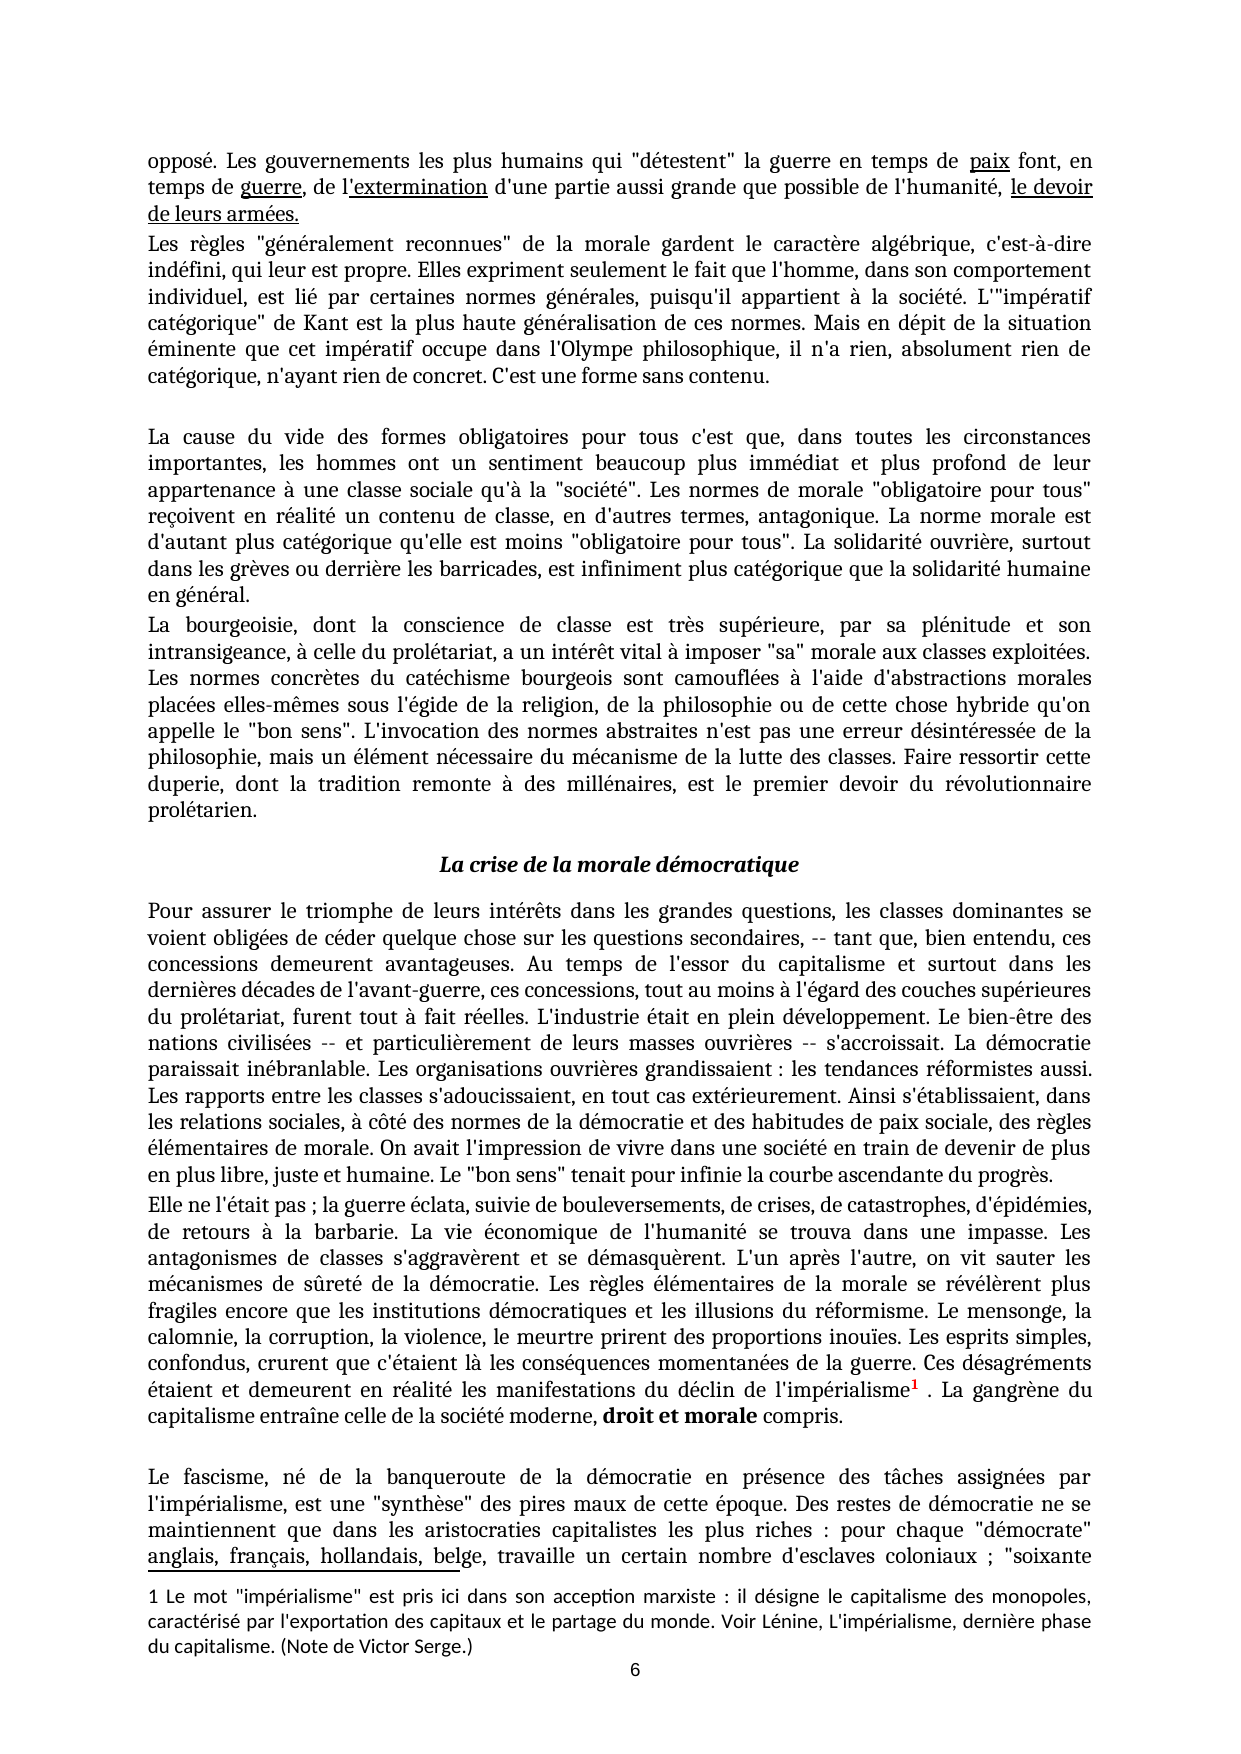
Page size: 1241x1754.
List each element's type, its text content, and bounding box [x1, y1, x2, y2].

text Le mot "impérialisme" est pris ici dans son acception marxiste : il désigne le capitalisme des monopoles, caractérisé par l'exportation des capitaux et le partage du monde. Voir Lénine, L'impérialisme, dernière phase du capitalisme. (Note de Victor Serge.) [148, 1583, 1093, 1659]
text Elle ne l'était pas ; la guerre éclata, suivie de bouleversements, de crises, de catastrophes, d'épidémies, de retours à la barbarie. La vie économique de l'humanité se trouva dans une impasse. Les antagonismes de classes s'aggravèrent et se démasquèrent. L'un après l'autre, on vit sauter les mécanismes de sûreté de la démocratie. Les règles élémentaires de la morale se révélèrent plus fragiles encore que les institutions démocratiques et les illusions du réformisme. Le mensonge, la calomnie, la corruption, la violence, le meurtre prirent des proportions inouïes. Les esprits simples, confondus, crurent que c'étaient là les conséquences momentanées de la guerre. Ces désagréments étaient et demeurent en réalité les manifestations du déclin de l'impérialisme . La gangrène du capitalisme entraîne celle de la société moderne, droit et morale compris. [148, 1192, 1093, 1429]
text Les règles "généralement reconnues" de la morale gardent le caractère algébrique, c'est-à-dire indéfini, qui leur est propre. Elles expriment seulement le fait que l'homme, dans son comportement individuel, est lié par certaines normes générales, puisqu'il appartient à la société. L'"impératif catégorique" de Kant est la plus haute généralisation de ces normes. Mais en dépit de la situation éminente que cet impératif occupe dans l'Olympe philosophique, il n'a rien, absolument rien de catégorique, n'ayant rien de concret. C'est une forme sans contenu. [148, 231, 1093, 389]
text opposé. Les gouvernements les plus humains qui "détestent" la guerre en temps de paix font, en temps de guerre, de l'extermination d'une partie aussi grande que possible de l'humanité, le devoir de leurs armées. [148, 148, 1093, 227]
text Pour assurer le triomphe de leurs intérêts dans les grandes questions, les classes dominantes se voient obligées de céder quelque chose sur les questions secondaires, -- tant que, bien entendu, ces concessions demeurent avantageuses. Au temps de l'essor du capitalisme et surtout dans les dernières décades de l'avant-guerre, ces concessions, tout au moins à l'égard des couches supérieures du prolétariat, furent tout à fait réelles. L'industrie était en plein développement. Le bien-être des nations civilisées -- et particulièrement de leurs masses ouvrières -- s'accroissait. La démocratie paraissait inébranlable. Les organisations ouvrières grandissaient : les tendances réformistes aussi. Les rapports entre les classes s'adoucissaient, en tout cas extérieurement. Ainsi s'établissaient, dans les relations sociales, à côté des normes de la démocratie et des habitudes de paix sociale, des règles élémentaires de morale. On avait l'impression de vivre dans une société en train de devenir de plus en plus libre, juste et humaine. Le "bon sens" tenait pour infinie la courbe ascendante du progrès. [148, 898, 1093, 1188]
text Le fascisme, né de la banqueroute de la démocratie en présence des tâches assignées par l'impérialisme, est une "synthèse" des pires maux de cette époque. Des restes de démocratie ne se maintiennent que dans les aristocraties capitalistes les plus riches : pour chaque "démocrate" anglais, français, hollandais, belge, travaille un certain nombre d'esclaves coloniaux ; "soixante [148, 1464, 1093, 1569]
text La bourgeoisie, dont la conscience de classe est très supérieure, par sa plénitude et son intransigeance, à celle du prolétariat, a un intérêt vital à imposer "sa" morale aux classes exploitées. Les normes concrètes du catéchisme bourgeois sont camouflées à l'aide d'abstractions morales placées elles-mêmes sous l'égide de la religion, de la philosophie ou de cette chose hybride qu'on appelle le "bon sens". L'invocation des normes abstraites n'est pas une erreur désintéressée de la philosophie, mais un élément nécessaire du mécanisme de la lutte des classes. Faire ressortir cette duperie, dont la tradition remonte à des millénaires, est le premier devoir du révolutionnaire prolétarien. [148, 612, 1093, 823]
text La crise de la morale démocratique [148, 852, 1093, 879]
text La cause du vide des formes obligatoires pour tous c'est que, dans toutes les circonstances importantes, les hommes ont un sentiment beaucoup plus immédiat et plus profond de leur appartenance à une classe sociale qu'à la "société". Les normes de morale "obligatoire pour tous" reçoivent en réalité un contenu de classe, en d'autres termes, antagonique. La norme morale est d'autant plus catégorique qu'elle est moins "obligatoire pour tous". La solidarité ouvrière, surtout dans les grèves ou derrière les barricades, est infiniment plus catégorique que la solidarité humaine en général. [148, 424, 1093, 608]
